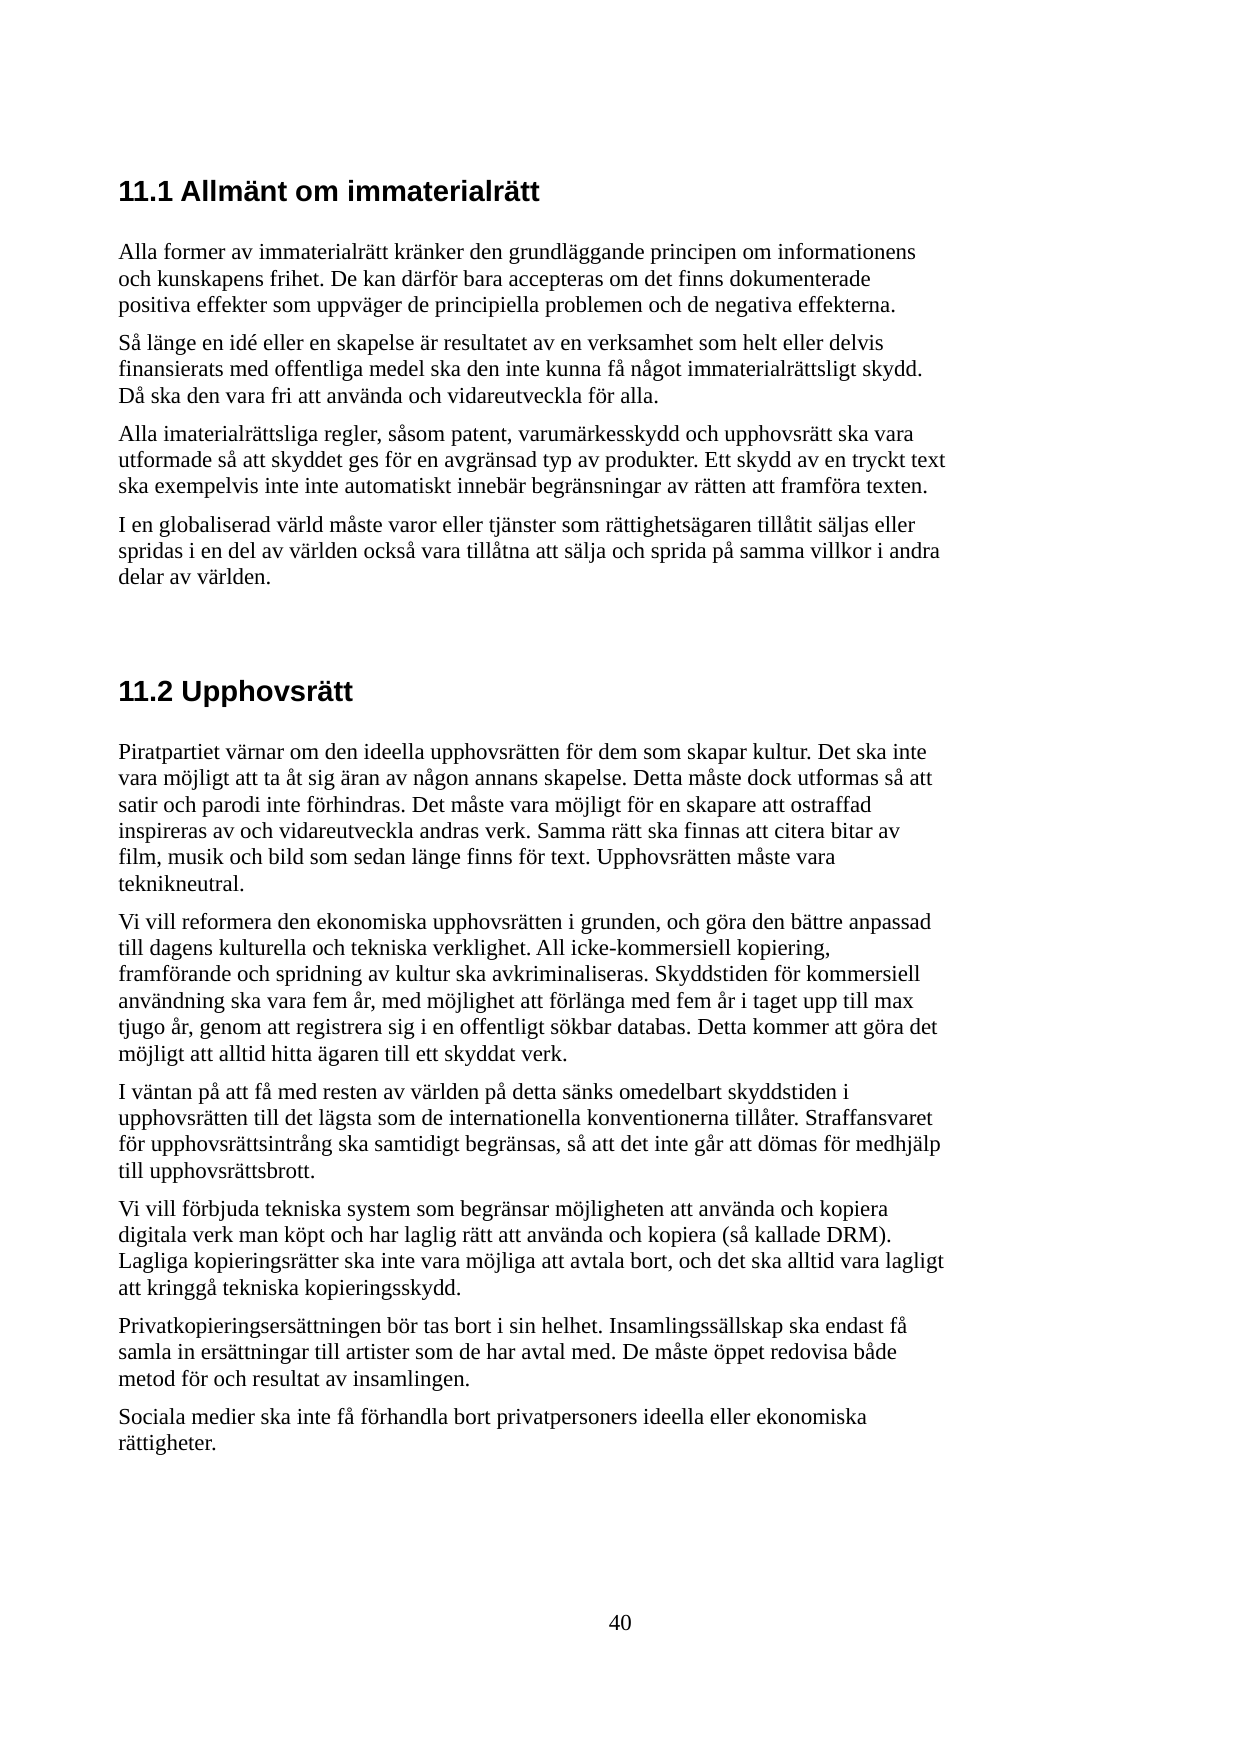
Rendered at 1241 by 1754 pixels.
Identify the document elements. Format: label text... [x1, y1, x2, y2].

text I en globaliserad värld måste varor eller tjänster som rättighetsägaren tillåtit säljas eller spridas i en del av världen också vara tillåtna att sälja och sprida på samma villkor i andra delar av världen. [118, 511, 948, 590]
text Sociala medier ska inte få förhandla bort privatpersoners ideella eller ekonomiska rättigheter. [118, 1403, 948, 1456]
text Vi vill reformera den ekonomiska upphovsrätten i grunden, och göra den bättre anpassad till dagens kulturella och tekniska verklighet. All icke-kommersiell kopiering, framförande och spridning av kultur ska avkriminaliseras. Skyddstiden för kommersiell användning ska vara fem år, med möjlighet att förlänga med fem år i taget upp till max tjugo år, genom att registrera sig i en offentligt sökbar databas. Detta kommer att göra det möjligt att alltid hitta ägaren till ett skyddat verk. [118, 908, 948, 1066]
subtitle 11.1 Allmänt om immaterialrätt [118, 174, 948, 207]
text Alla former av immaterialrätt kränker den grundläggande principen om informationens och kunskapens frihet. De kan därför bara accepteras om det finns dokumenterade positiva effekter som uppväger de principiella problemen och de negativa effekterna. [118, 238, 948, 317]
text I väntan på att få med resten av världen på detta sänks omedelbart skyddstiden i upphovsrätten till det lägsta som de internationella konventionerna tillåter. Straffansvaret för upphovsrättsintrång ska samtidigt begränsas, så att det inte går att dömas för medhjälp till upphovsrättsbrott. [118, 1078, 948, 1183]
text Piratpartiet värnar om den ideella upphovsrätten för dem som skapar kultur. Det ska inte vara möjligt att ta åt sig äran av någon annans skapelse. Detta måste dock utformas så att satir och parodi inte förhindras. Det måste vara möjligt för en skapare att ostraffad inspireras av och vidareutveckla andras verk. Samma rätt ska finnas att citera bitar av film, musik och bild som sedan länge finns för text. Upphovsrätten måste vara teknikneutral. [118, 738, 948, 896]
text Så länge en idé eller en skapelse är resultatet av en verksamhet som helt eller delvis finansierats med offentliga medel ska den inte kunna få något immaterialrättsligt skydd. Då ska den vara fri att använda och vidareutveckla för alla. [118, 329, 948, 408]
text Privatkopieringsersättningen bör tas bort i sin helhet. Insamlingssällskap ska endast få samla in ersättningar till artister som de har avtal med. De måste öppet redovisa både metod för och resultat av insamlingen. [118, 1312, 948, 1391]
subtitle 11.2 Upphovsrätt [118, 674, 948, 707]
text Vi vill förbjuda tekniska system som begränsar möjligheten att använda och kopiera digitala verk man köpt och har laglig rätt att använda och kopiera (så kallade DRM). Lagliga kopieringsrätter ska inte vara möjliga att avtala bort, och det ska alltid vara lagligt att kringgå tekniska kopieringsskydd. [118, 1195, 948, 1300]
text Alla imaterialrättsliga regler, såsom patent, varumärkesskydd och upphovsrätt ska vara utformade så att skyddet ges för en avgränsad typ av produkter. Ett skydd av en tryckt text ska exempelvis inte inte automatiskt innebär begränsningar av rätten att framföra texten. [118, 420, 948, 499]
